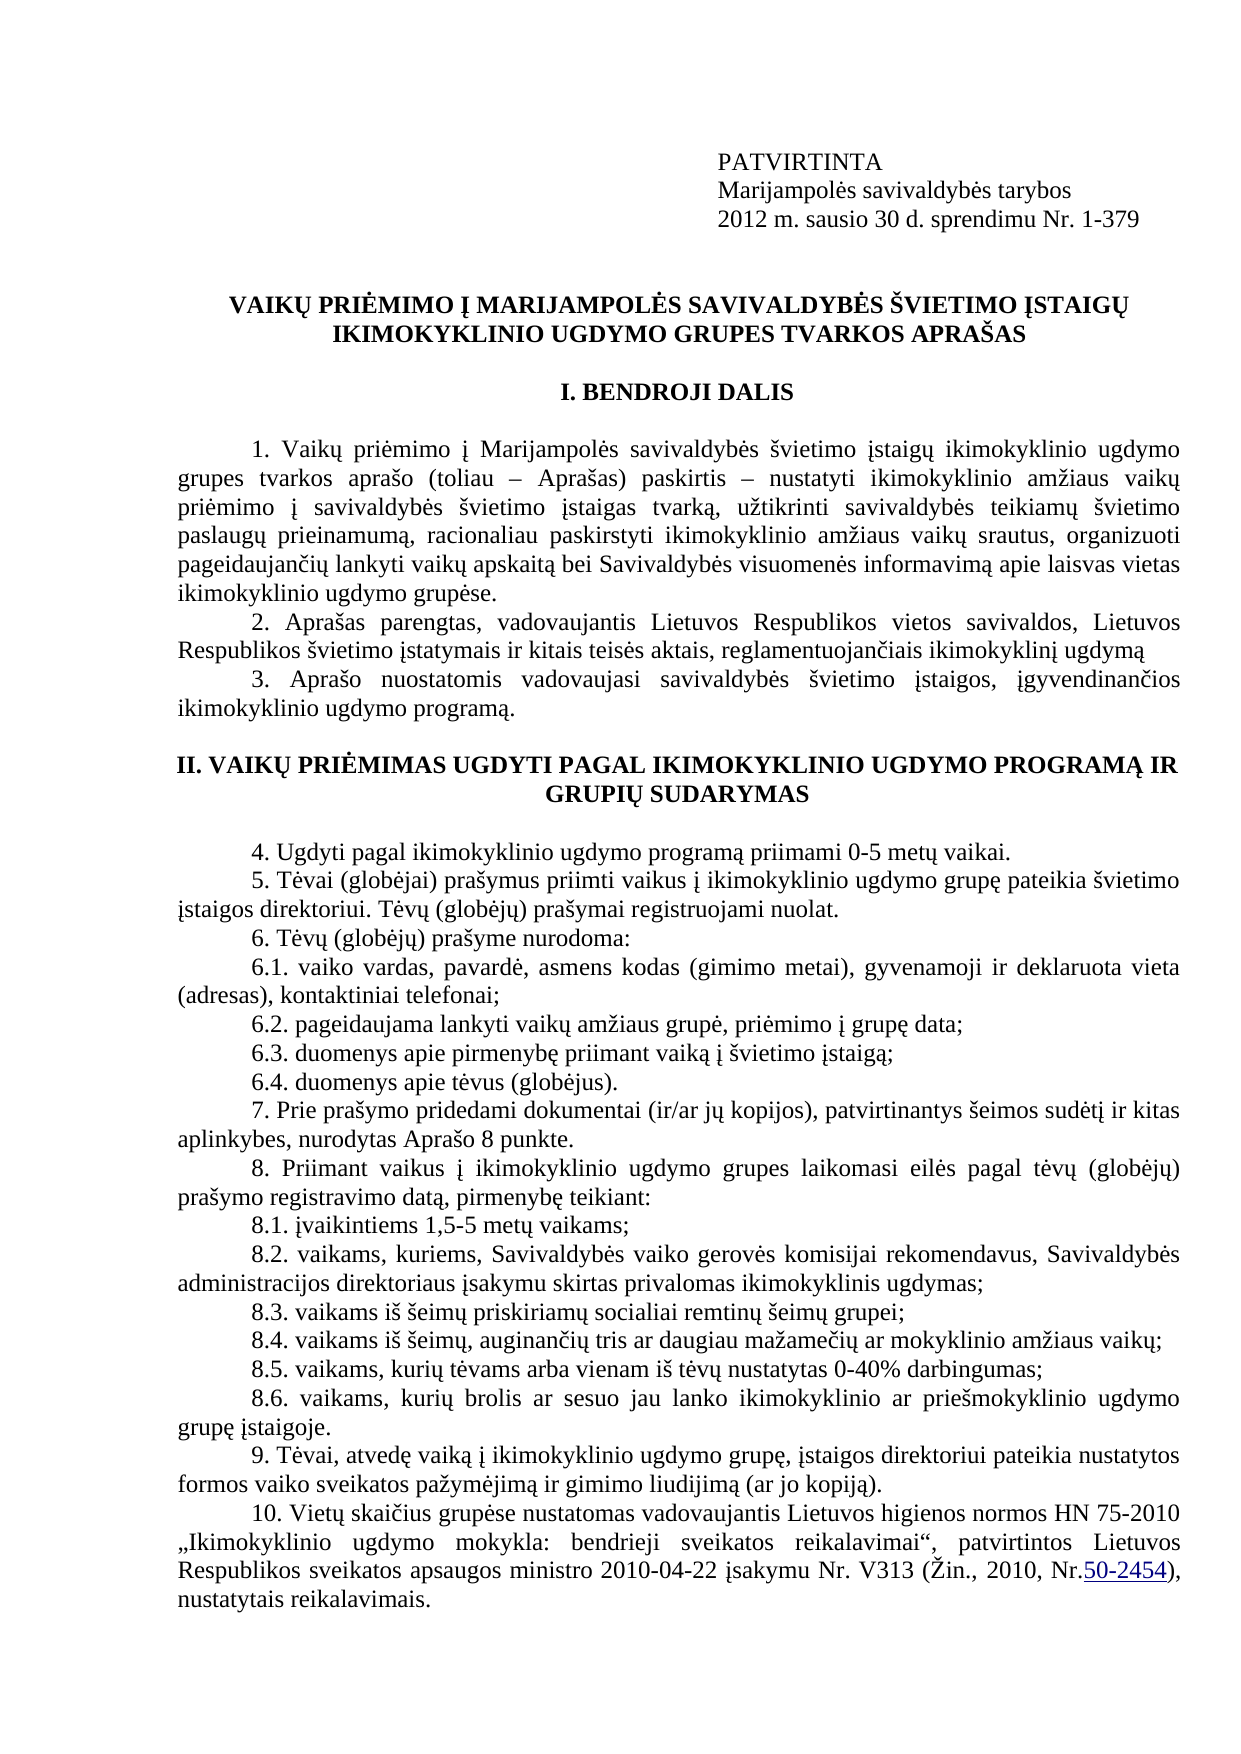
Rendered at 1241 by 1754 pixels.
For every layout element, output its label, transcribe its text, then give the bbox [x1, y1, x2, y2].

text 8.4. vaikams iš šeimų, auginančių tris ar daugiau mažamečių ar mokyklinio amžiaus vaikų; [177, 1326, 1181, 1354]
text PATVIRTINTA [717, 147, 1181, 176]
text 8. Priimant vaikus į ikimokyklinio ugdymo grupes laikomasi eilės pagal tėvų (globėjų) prašymo registravimo datą, pirmenybę teikiant: [177, 1153, 1181, 1211]
text 6.1. vaiko vardas, pavardė, asmens kodas (gimimo metai), gyvenamoji ir deklaruota vieta (adresas), kontaktiniai telefonai; [177, 952, 1181, 1009]
text 10. Vietų skaičius grupėse nustatomas vadovaujantis Lietuvos higienos normos HN 75-2010 „Ikimokyklinio ugdymo mokykla: bendrieji sveikatos reikalavimai“, patvirtintos Lietuvos Respublikos sveikatos apsaugos ministro 2010-04-22 įsakymu Nr. V313 (Žin., 2010, Nr.50-2454), nustatytais reikalavimais. [177, 1498, 1181, 1613]
text 2012 m. sausio 30 d. sprendimu Nr. 1-379 [717, 204, 1181, 233]
text 6. Tėvų (globėjų) prašyme nurodoma: [177, 923, 1181, 952]
text 6.3. duomenys apie pirmenybę priimant vaiką į švietimo įstaigą; [177, 1038, 1181, 1067]
text 8.2. vaikams, kuriems, Savivaldybės vaiko gerovės komisijai rekomendavus, Savivaldybės administracijos direktoriaus įsakymu skirtas privalomas ikimokyklinis ugdymas; [177, 1239, 1181, 1297]
text I. Bendroji dalis [173, 377, 1181, 406]
text 6.2. pageidaujama lankyti vaikų amžiaus grupė, priėmimo į grupę data; [177, 1009, 1181, 1038]
text 1. vaikų priėmimo į Marijampolės savivaldybės švietimo įstaigų ikimokyklinio ugdymo grupes tvarkos aprašo (toliau – aprašas) paskirtis – nustatyti ikimokyklinio amžiaus vaikų priėmimo į savivaldybės švietimo įstaigas tvarką, užtikrinti savivaldybės teikiamų švietimo paslaugų prieinamumą, racionaliau paskirstyti ikimokyklinio amžiaus vaikų srautus, organizuoti pageidaujančių lankyti vaikų apskaitą bei Savivaldybės visuomenės informavimą apie laisvas vietas ikimokyklinio ugdymo grupėse. [177, 434, 1181, 607]
text II. VAIKŲ PRIĖMIMAS UGDYTI PAGAL IKIMOKYKLINIO UGDYMO PROGRAMĄ IR GRUPIŲ SUDARYMAS [173, 751, 1181, 808]
text 2. Aprašas parengtas, vadovaujantis Lietuvos Respublikos vietos savivaldos, Lietuvos Respublikos švietimo įstatymais ir kitais teisės aktais, reglamentuojančiais ikimokyklinį ugdymą [177, 607, 1181, 664]
text Marijampolės savivaldybės tarybos [717, 176, 1181, 204]
text vaikų priėmimo į MARIJAMPOLĖS savivaldybės švietimo įstaigų ikimokyklinio ugdymo grupes tvarkos aprašas [177, 291, 1181, 348]
text 8.6. vaikams, kurių brolis ar sesuo jau lanko ikimokyklinio ar priešmokyklinio ugdymo grupę įstaigoje. [177, 1383, 1181, 1441]
text 8.3. vaikams iš šeimų priskiriamų socialiai remtinų šeimų grupei; [177, 1297, 1181, 1326]
text 9. Tėvai, atvedę vaiką į ikimokyklinio ugdymo grupę, įstaigos direktoriui pateikia nustatytos formos vaiko sveikatos pažymėjimą ir gimimo liudijimą (ar jo kopiją). [177, 1441, 1181, 1498]
text 4. Ugdyti pagal ikimokyklinio ugdymo programą priimami 0-5 metų vaikai. [177, 837, 1181, 866]
text 5. Tėvai (globėjai) prašymus priimti vaikus į ikimokyklinio ugdymo grupę pateikia švietimo įstaigos direktoriui. Tėvų (globėjų) prašymai registruojami nuolat. [177, 866, 1181, 923]
text 7. Prie prašymo pridedami dokumentai (ir/ar jų kopijos), patvirtinantys šeimos sudėtį ir kitas aplinkybes, nurodytas Aprašo 8 punkte. [177, 1096, 1181, 1153]
text 8.5. vaikams, kurių tėvams arba vienam iš tėvų nustatytas 0-40% darbingumas; [177, 1354, 1181, 1383]
text 6.4. duomenys apie tėvus (globėjus). [177, 1067, 1181, 1096]
text 3. Aprašo nuostatomis vadovaujasi savivaldybės švietimo įstaigos, įgyvendinančios ikimokyklinio ugdymo programą. [177, 664, 1181, 722]
text 8.1. įvaikintiems 1,5-5 metų vaikams; [251, 1211, 1181, 1239]
